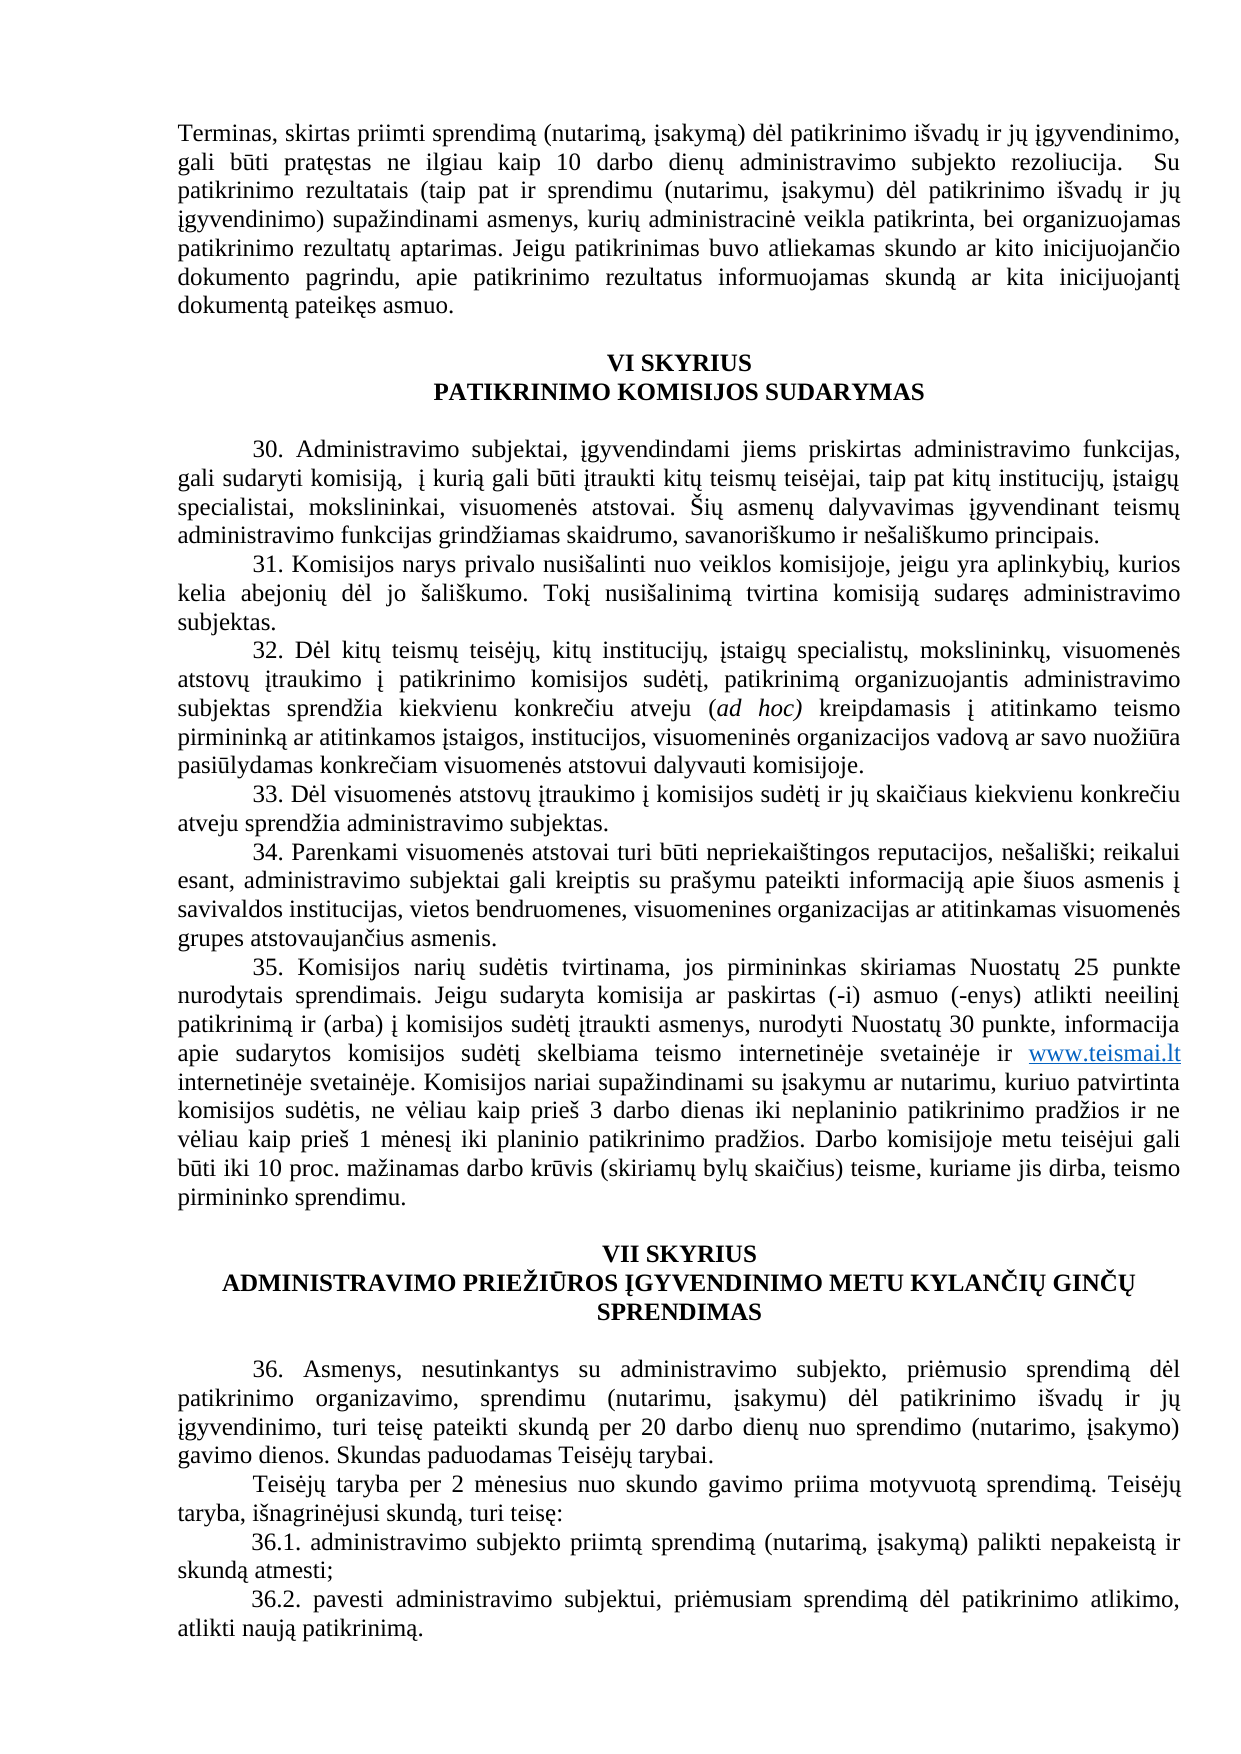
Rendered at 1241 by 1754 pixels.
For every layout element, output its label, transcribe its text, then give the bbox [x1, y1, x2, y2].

text PATIKRINIMO KOMISIJOS SUDARYMAS [177, 377, 1181, 406]
text 36.2. pavesti administravimo subjektui, priėmusiam sprendimą dėl patikrinimo atlikimo, atlikti naują patikrinimą. [177, 1584, 1181, 1642]
text 33. Dėl visuomenės atstovų įtraukimo į komisijos sudėtį ir jų skaičiaus kiekvienu konkrečiu atveju sprendžia administravimo subjektas. [177, 779, 1181, 837]
text Terminas, skirtas priimti sprendimą (nutarimą, įsakymą) dėl patikrinimo išvadų ir jų įgyvendinimo, gali būti pratęstas ne ilgiau kaip 10 darbo dienų administravimo subjekto rezoliucija. Su patikrinimo rezultatais (taip pat ir sprendimu (nutarimu, įsakymu) dėl patikrinimo išvadų ir jų įgyvendinimo) supažindinami asmenys, kurių administracinė veikla patikrinta, bei organizuojamas patikrinimo rezultatų aptarimas. Jeigu patikrinimas buvo atliekamas skundo ar kito inicijuojančio dokumento pagrindu, apie patikrinimo rezultatus informuojamas skundą ar kita inicijuojantį dokumentą pateikęs asmuo. [177, 118, 1181, 319]
text 30. Administravimo subjektai, įgyvendindami jiems priskirtas administravimo funkcijas, gali sudaryti komisiją, į kurią gali būti įtraukti kitų teismų teisėjai, taip pat kitų institucijų, įstaigų specialistai, mokslininkai, visuomenės atstovai. Šių asmenų dalyvavimas įgyvendinant teismų administravimo funkcijas grindžiamas skaidrumo, savanoriškumo ir nešališkumo principais. [177, 434, 1181, 549]
text 31. Komisijos narys privalo nusišalinti nuo veiklos komisijoje, jeigu yra aplinkybių, kurios kelia abejonių dėl jo šališkumo. Tokį nusišalinimą tvirtina komisiją sudaręs administravimo subjektas. [177, 549, 1181, 636]
text 32. Dėl kitų teismų teisėjų, kitų institucijų, įstaigų specialistų, mokslininkų, visuomenės atstovų įtraukimo į patikrinimo komisijos sudėtį, patikrinimą organizuojantis administravimo subjektas sprendžia kiekvienu konkrečiu atveju (ad hoc) kreipdamasis į atitinkamo teismo pirmininką ar atitinkamos įstaigos, institucijos, visuomeninės organizacijos vadovą ar savo nuožiūra pasiūlydamas konkrečiam visuomenės atstovui dalyvauti komisijoje. [177, 636, 1181, 779]
text VII SKYRIUS [177, 1239, 1181, 1268]
text 35. Komisijos narių sudėtis tvirtinama, jos pirmininkas skiriamas Nuostatų 25 punkte nurodytais sprendimais. Jeigu sudaryta komisija ar paskirtas (-i) asmuo (-enys) atlikti neeilinį patikrinimą ir (arba) į komisijos sudėtį įtraukti asmenys, nurodyti Nuostatų 30 punkte, informacija apie sudarytos komisijos sudėtį skelbiama teismo internetinėje svetainėje ir www.teismai.lt internetinėje svetainėje. Komisijos nariai supažindinami su įsakymu ar nutarimu, kuriuo patvirtinta komisijos sudėtis, ne vėliau kaip prieš 3 darbo dienas iki neplaninio patikrinimo pradžios ir ne vėliau kaip prieš 1 mėnesį iki planinio patikrinimo pradžios. Darbo komisijoje metu teisėjui gali būti iki 10 proc. mažinamas darbo krūvis (skiriamų bylų skaičius) teisme, kuriame jis dirba, teismo pirmininko sprendimu. [177, 952, 1181, 1211]
text VI SKYRIUS [177, 348, 1181, 377]
text 36.1. administravimo subjekto priimtą sprendimą (nutarimą, įsakymą) palikti nepakeistą ir skundą atmesti; [177, 1527, 1181, 1584]
text 34. Parenkami visuomenės atstovai turi būti nepriekaištingos reputacijos, nešališki; reikalui esant, administravimo subjektai gali kreiptis su prašymu pateikti informaciją apie šiuos asmenis į savivaldos institucijas, vietos bendruomenes, visuomenines organizacijas ar atitinkamas visuomenės grupes atstovaujančius asmenis. [177, 837, 1181, 952]
text ADMINISTRAVIMO PRIEŽIŪROS ĮGYVENDINIMO METU KYLANČIŲ GINČŲ SPRENDIMAS [177, 1268, 1181, 1326]
text 36. Asmenys, nesutinkantys su administravimo subjekto, priėmusio sprendimą dėl patikrinimo organizavimo, sprendimu (nutarimu, įsakymu) dėl patikrinimo išvadų ir jų įgyvendinimo, turi teisę pateikti skundą per 20 darbo dienų nuo sprendimo (nutarimo, įsakymo) gavimo dienos. Skundas paduodamas Teisėjų tarybai. [177, 1354, 1181, 1469]
text Teisėjų taryba per 2 mėnesius nuo skundo gavimo priima motyvuotą sprendimą. Teisėjų taryba, išnagrinėjusi skundą, turi teisę: [177, 1469, 1181, 1527]
